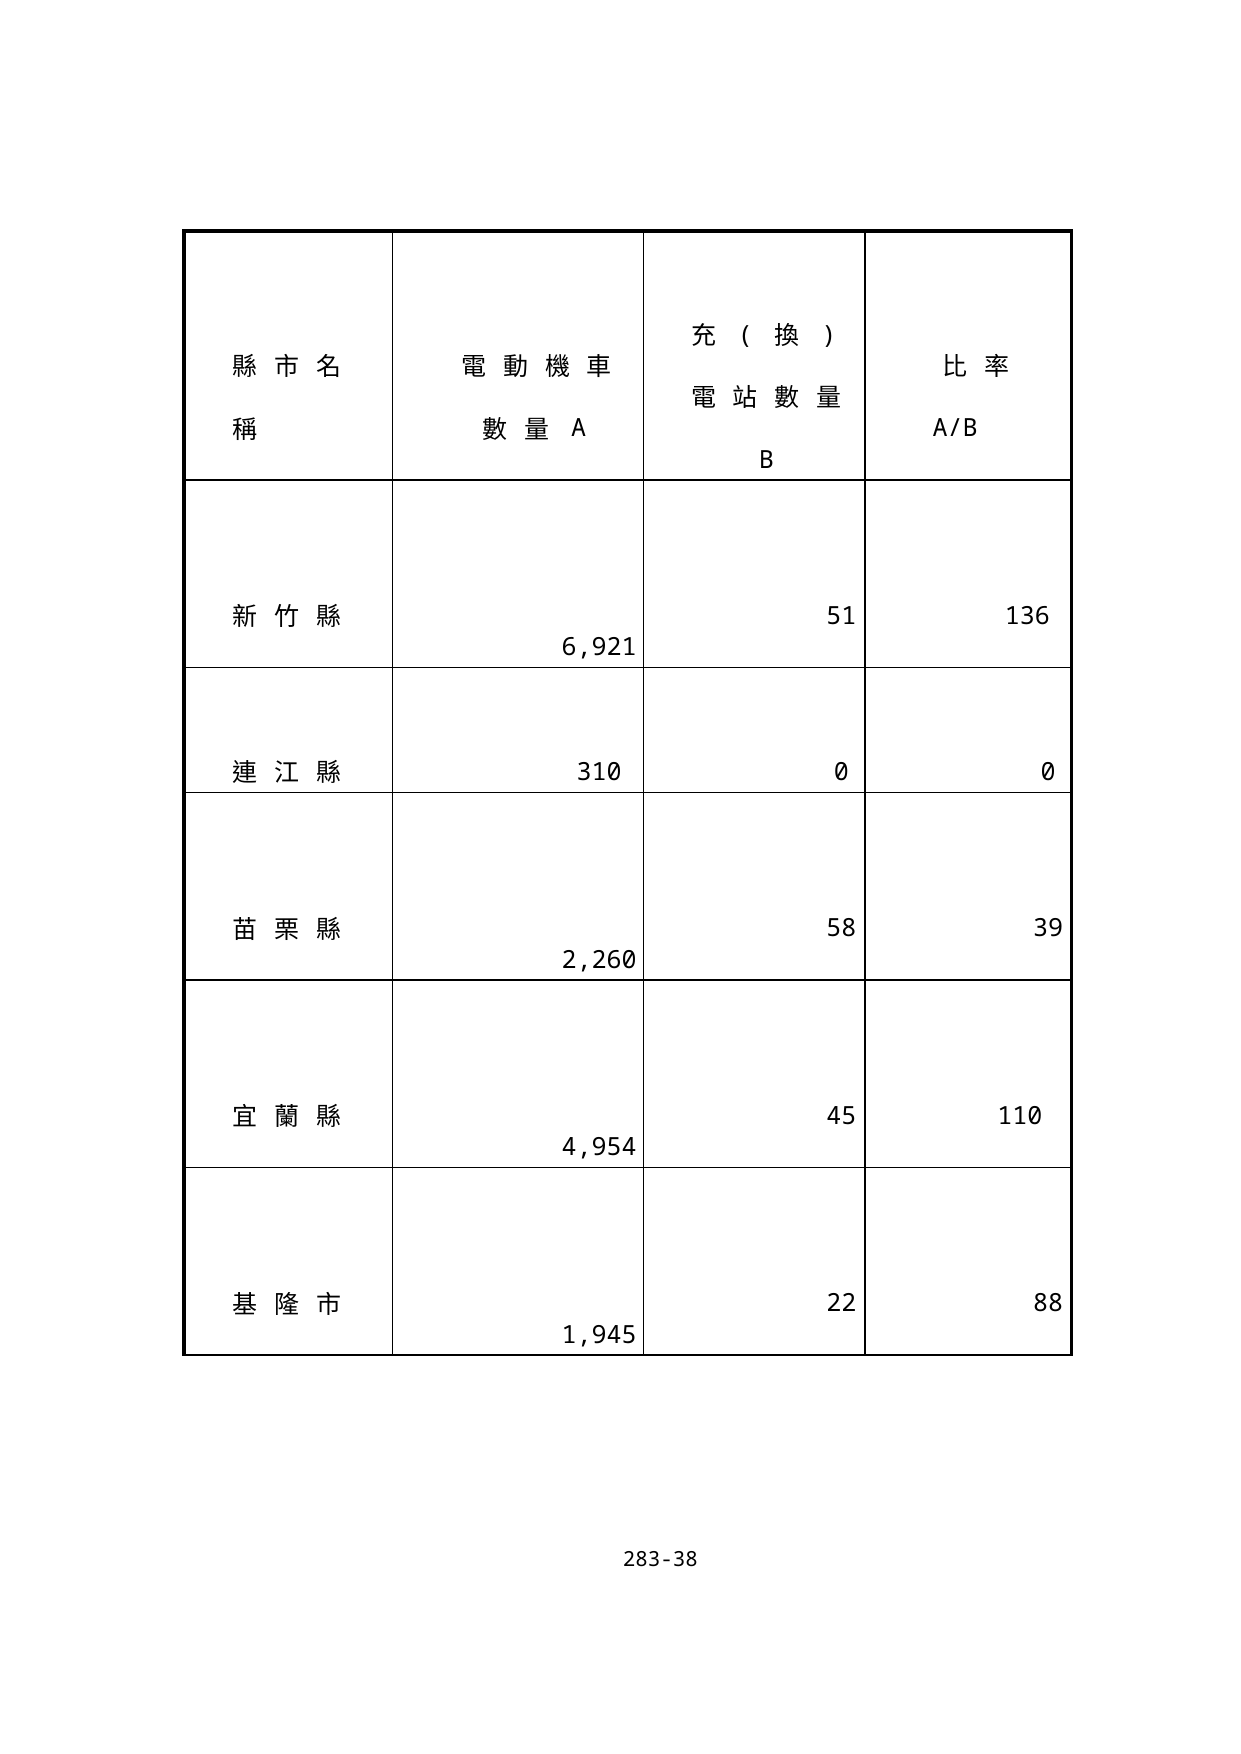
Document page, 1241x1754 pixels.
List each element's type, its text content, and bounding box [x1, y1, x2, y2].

table_cell 0 [644, 668, 864, 792]
table_cell 45 [644, 981, 864, 1167]
table_cell 宜蘭縣 [186, 981, 392, 1167]
table_header 縣市名稱 [186, 233, 392, 479]
table_cell 新竹縣 [186, 481, 392, 667]
table_cell 4,954 [393, 981, 643, 1167]
table_header 電動機車數量A [393, 233, 643, 479]
table_cell 88 [866, 1168, 1070, 1354]
table_cell 39 [866, 793, 1070, 979]
table_header 比率A/B [866, 233, 1070, 479]
table_cell 連江縣 [186, 668, 392, 792]
table_cell 6,921 [393, 481, 643, 667]
table_cell 苗栗縣 [186, 793, 392, 979]
table_cell 58 [644, 793, 864, 979]
table_cell 110 [866, 981, 1070, 1167]
table_cell 51 [644, 481, 864, 667]
table_cell 基隆市 [186, 1168, 392, 1354]
table_cell 1,945 [393, 1168, 643, 1354]
table_cell 136 [866, 481, 1070, 667]
table_cell 310 [393, 668, 643, 792]
table_cell 2,260 [393, 793, 643, 979]
table_cell 0 [866, 668, 1070, 792]
table_cell 22 [644, 1168, 864, 1354]
table_header 充(換)電站數量B [644, 233, 864, 479]
